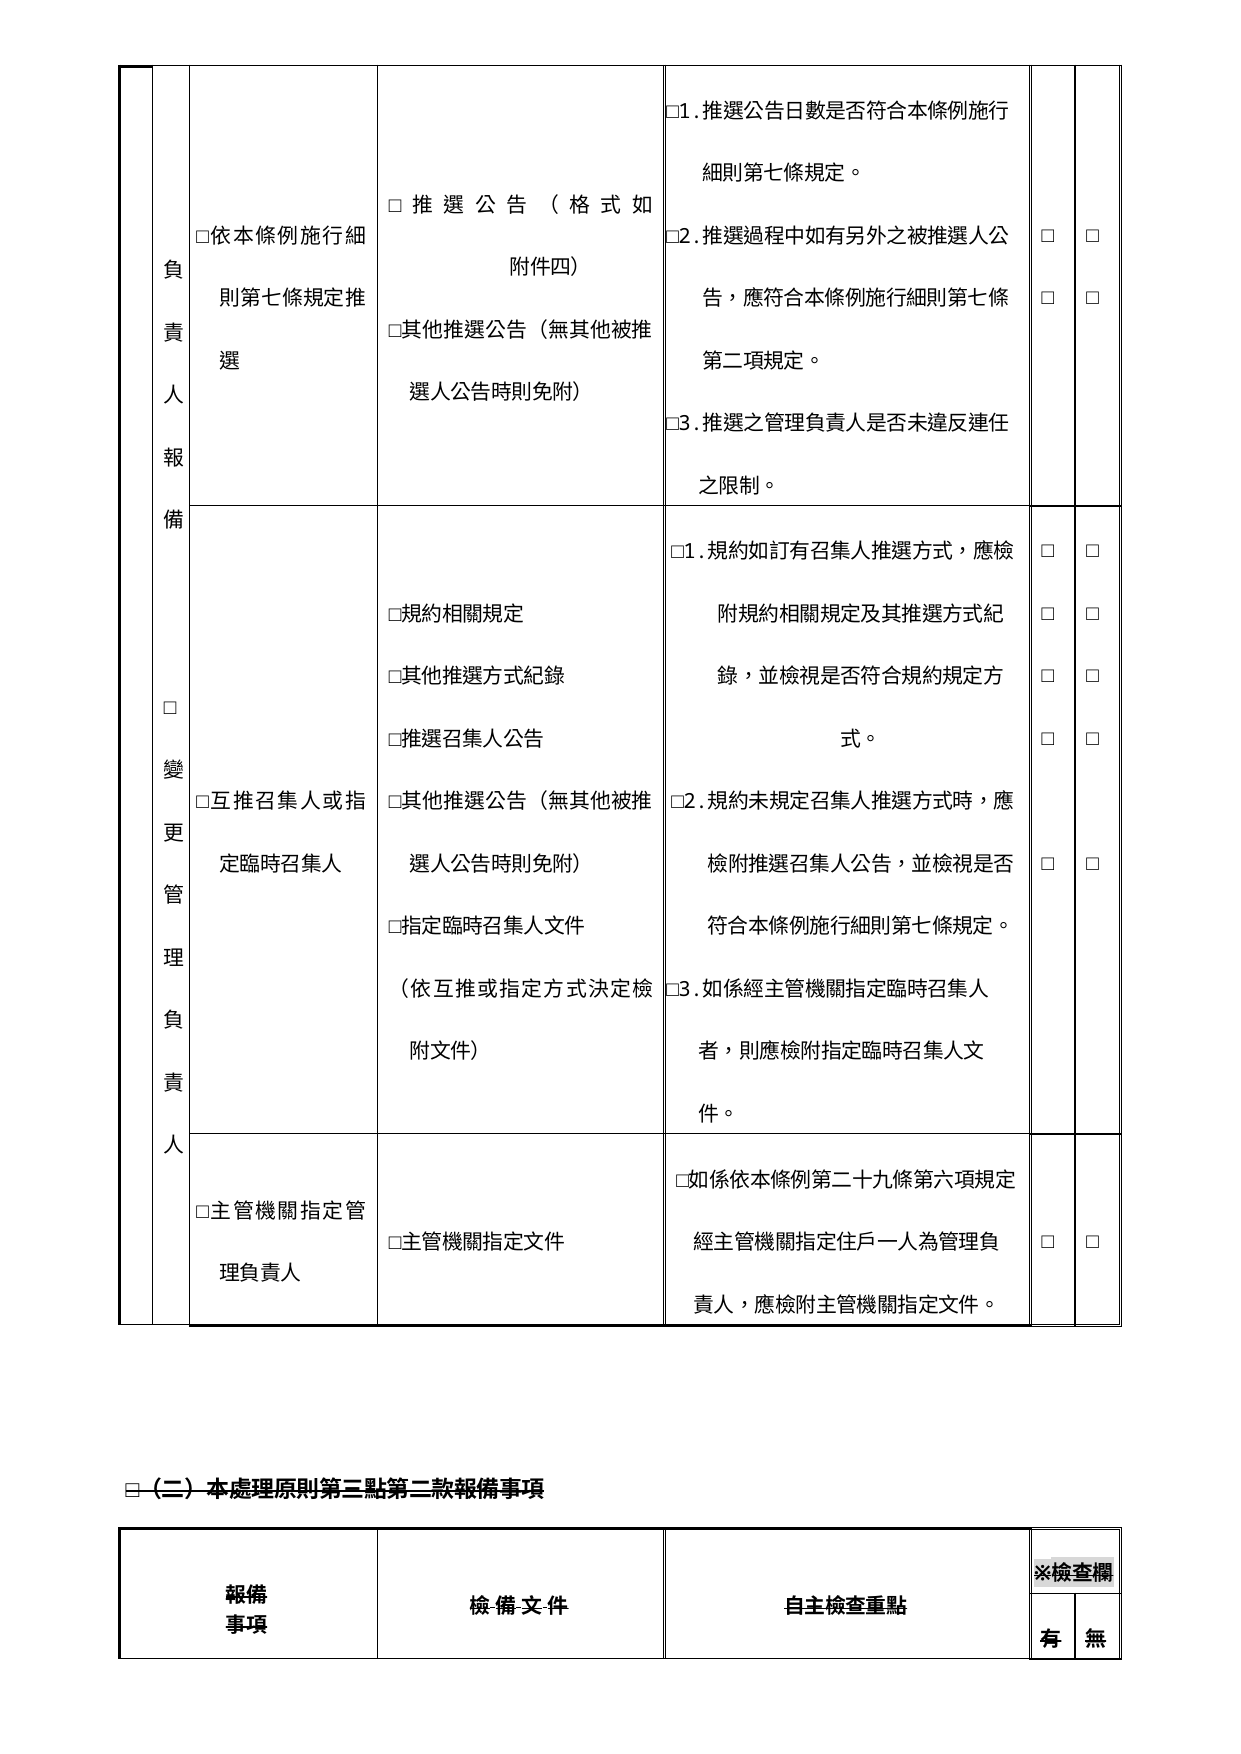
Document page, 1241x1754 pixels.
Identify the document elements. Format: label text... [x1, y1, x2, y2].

table_header 檢 備 文 件 [378, 1530, 663, 1658]
table_cell □互推召集人或指定臨時召集人 [190, 506, 377, 1133]
table_cell □主管機關指定管理負責人 [190, 1134, 377, 1324]
table_cell □ [1076, 1135, 1119, 1324]
table_cell 無 [1076, 1594, 1119, 1658]
table_cell □如係依本條例第二十九條第六項規定經主管機關指定住戶一人為管理負責人，應檢附主管機關指定文件。 [666, 1134, 1029, 1324]
table_cell □ □ □ □ □ [1032, 507, 1074, 1133]
table_cell □主管機關指定文件 [378, 1134, 663, 1324]
table_cell 有 [1032, 1594, 1074, 1658]
table_header ※檢查欄 [1032, 1530, 1119, 1593]
table_cell □推選公告（格式如 附件四） □其他推選公告（無其他被推選人公告時則免附） [378, 66, 663, 505]
table_cell □管理委員會 □管理負責人 [121, 68, 152, 1324]
table_cell □1.規約如訂有召集人推選方式，應檢附規約相關規定及其推選方式紀錄，並檢視是否符合規約規定方式。 □2.規約未規定召集人推選方式時，應檢附推選召集人公告，並檢視是否符合本條例施行細則第七條規定。 □3.如係經主管機關指定臨時召集人者，則應檢附指定臨時召集人文件。 [666, 506, 1029, 1133]
table_cell □依本條例施行細則第七條規定推選 [190, 66, 377, 505]
table_cell 負責人報備 □變更管理負責人 [153, 66, 189, 1324]
table_cell □1.推選公告日數是否符合本條例施行細則第七條規定。 □2.推選過程中如有另外之被推選人公告，應符合本條例施行細則第七條第二項規定。 □3.推選之管理負責人是否未違反連任之限制。 [666, 66, 1029, 505]
table_cell □ □ □ □ □ [1076, 507, 1119, 1133]
table_cell □ □ [1076, 66, 1119, 505]
table_cell □規約相關規定 □其他推選方式紀錄 □推選召集人公告 □其他推選公告（無其他被推選人公告時則免附） □指定臨時召集人文件 （依互推或指定方式決定檢附文件） [378, 506, 663, 1133]
table_cell □ □ [1032, 66, 1074, 505]
table_header 報備 事項 [121, 1530, 377, 1658]
table_cell □ [1032, 1135, 1074, 1324]
text □（二）本處理原則第三點第二款報備事項 [59, 1446, 1228, 1508]
table_header 自主檢查重點 [666, 1530, 1029, 1658]
